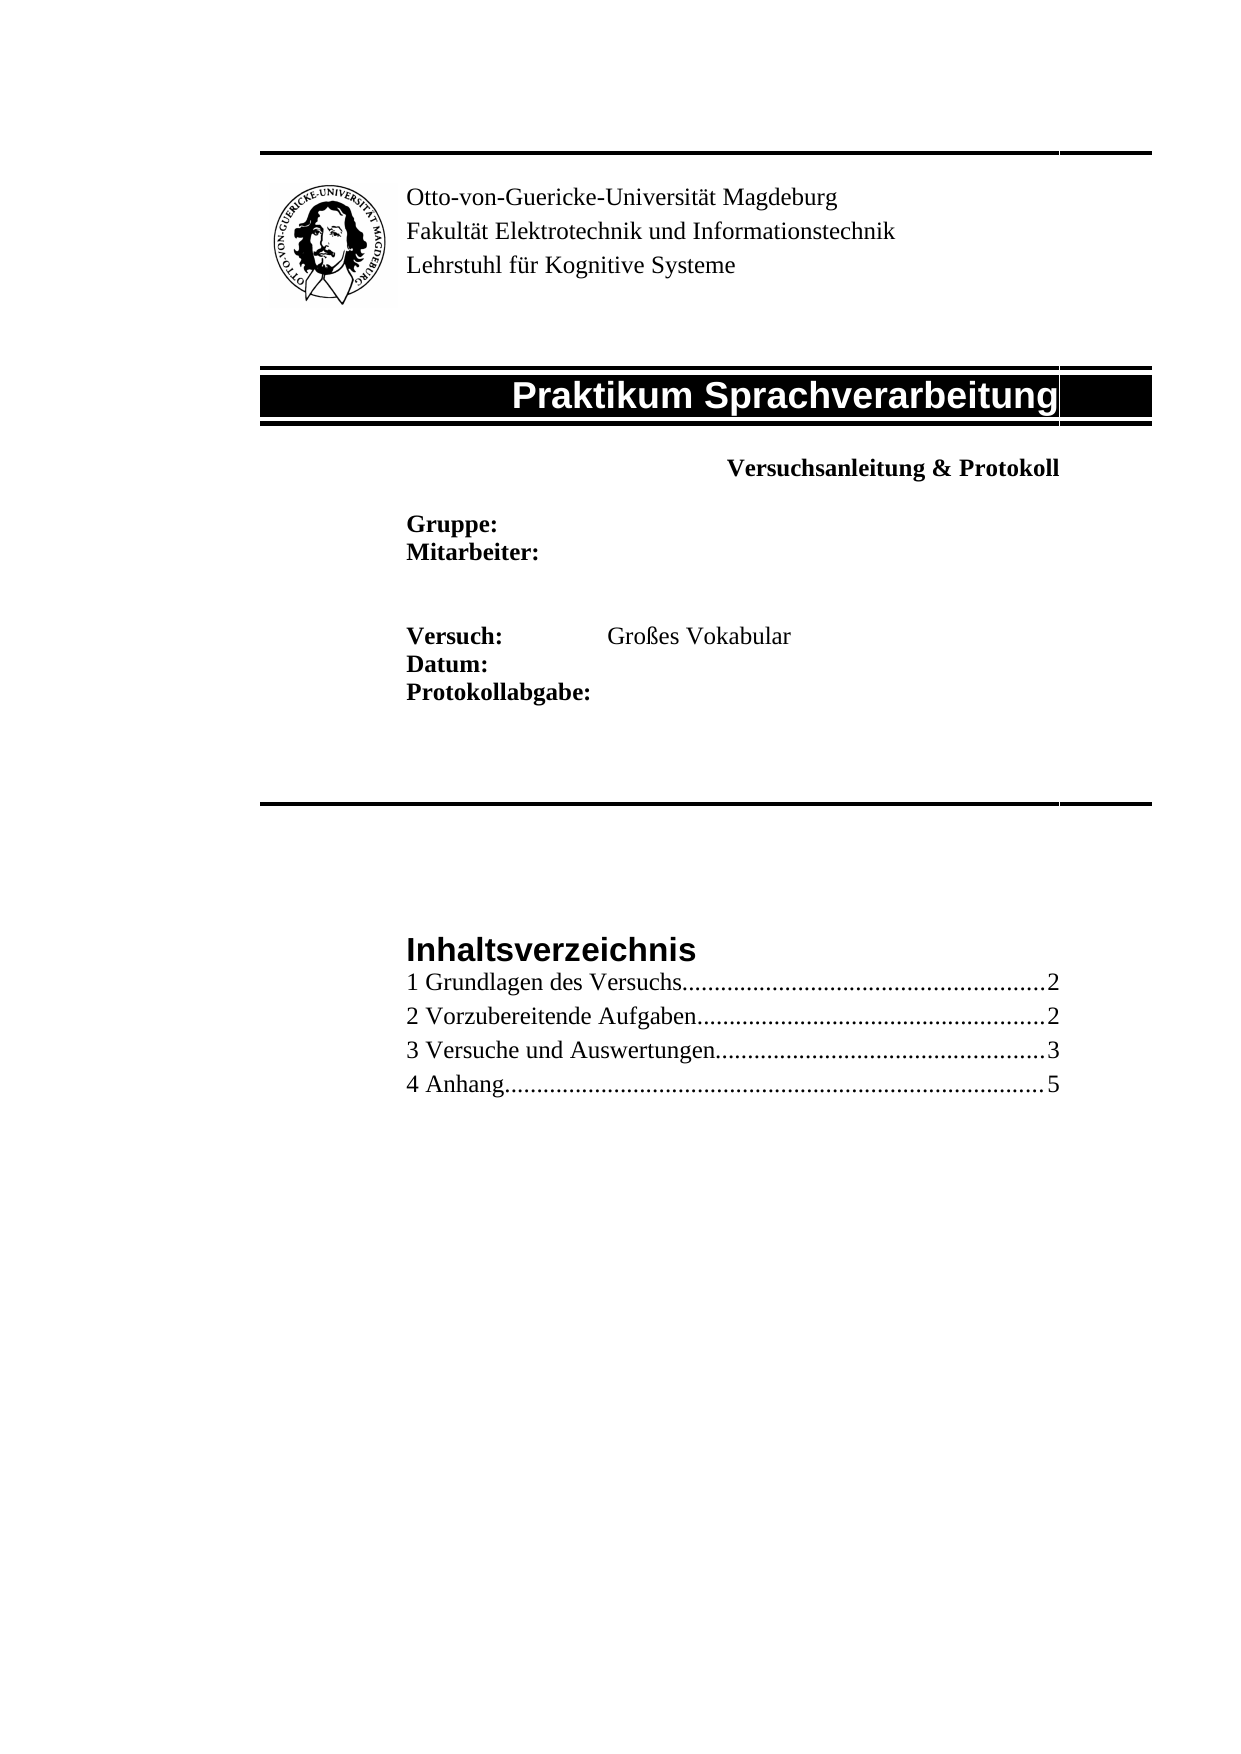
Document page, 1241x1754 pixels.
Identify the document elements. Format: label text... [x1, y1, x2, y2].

table_cell [406, 421, 1059, 426]
table_cell [607, 594, 1059, 622]
table_cell [260, 594, 406, 622]
table_cell [1060, 375, 1152, 417]
table_cell [1060, 622, 1152, 650]
table_cell [260, 802, 406, 806]
table_cell [177, 594, 260, 622]
table_cell [260, 650, 406, 678]
table_cell [177, 151, 260, 155]
table_cell [406, 426, 1059, 454]
table_cell [406, 594, 607, 622]
table_cell [260, 566, 406, 594]
table_cell [406, 802, 1059, 806]
table_cell [607, 566, 1059, 594]
table_cell Praktikum Sprachverarbeitung [406, 375, 1059, 417]
table_cell [260, 366, 406, 370]
table_cell Datum: [406, 650, 607, 678]
table_cell [1060, 366, 1152, 370]
table_cell [260, 538, 406, 566]
table_cell [177, 930, 260, 1132]
table_cell [1060, 510, 1152, 538]
table_cell [177, 802, 260, 806]
table_cell [607, 538, 1059, 566]
table_cell [177, 538, 260, 566]
table_cell Versuchsanleitung & Protokoll [406, 454, 1059, 482]
table_cell [177, 426, 260, 454]
table_cell [177, 183, 260, 313]
table_cell [1060, 566, 1152, 594]
table_cell [406, 706, 1059, 802]
table_cell [177, 370, 260, 375]
table_cell [1060, 706, 1152, 802]
table_cell [1060, 594, 1152, 622]
table_cell [177, 454, 260, 482]
table_cell [1060, 454, 1152, 482]
table_cell [1060, 155, 1152, 183]
table_cell [607, 650, 1059, 678]
table_cell [177, 510, 260, 538]
table_cell [1060, 313, 1152, 366]
table_cell [406, 417, 1059, 421]
table_cell Inhaltsverzeichnis 1 Grundlagen des Versuchs 2 2 Vorzubereitende Aufgaben 2 3 Versuche und Auswertungen 3 4 Anhang 5 [406, 930, 1059, 1132]
table_cell [177, 421, 260, 426]
table_cell [177, 482, 260, 510]
table_cell [260, 421, 406, 426]
table_cell [607, 678, 1059, 706]
table_cell Otto-von-Guericke-Universität Magdeburg Fakultät Elektrotechnik und Informationstechnik Lehrstuhl für Kognitive Systeme [406, 183, 1059, 313]
table_cell [260, 806, 406, 834]
table_cell [177, 622, 260, 650]
table_cell [260, 678, 406, 706]
table_cell [260, 313, 406, 366]
table_cell [406, 313, 1059, 366]
table_cell [1060, 426, 1152, 454]
table_header [177, 89, 260, 151]
table_cell [260, 835, 406, 930]
table_cell [177, 417, 260, 421]
table_cell [406, 566, 607, 594]
table_cell [260, 454, 406, 482]
table_cell [260, 426, 406, 454]
table_cell [177, 155, 260, 183]
table_cell [1060, 835, 1152, 930]
table_cell [1060, 417, 1152, 421]
table_cell [406, 835, 1059, 930]
table_cell [260, 930, 406, 1132]
table_header [406, 89, 1059, 151]
table_cell [1060, 151, 1152, 155]
table_cell [406, 370, 1059, 375]
table_cell [406, 155, 1059, 183]
table_cell [607, 510, 1059, 538]
table_cell [1060, 421, 1152, 426]
table_cell [177, 566, 260, 594]
table_cell [177, 806, 260, 834]
table_cell [260, 510, 406, 538]
table_cell [1060, 650, 1152, 678]
table_cell Mitarbeiter: [406, 538, 607, 566]
table_cell [1060, 538, 1152, 566]
table_cell [177, 375, 260, 417]
table_cell Großes Vokabular [607, 622, 1059, 650]
table_cell [406, 151, 1059, 155]
table_cell [1060, 802, 1152, 806]
table_cell [1060, 370, 1152, 375]
table_cell Protokollabgabe: [406, 678, 607, 706]
table_cell [177, 366, 260, 370]
table_cell [1060, 482, 1152, 510]
table_cell [1060, 678, 1152, 706]
table_cell [260, 370, 406, 375]
table_cell [406, 482, 1059, 510]
table_cell [177, 678, 260, 706]
table_cell [260, 151, 406, 155]
table_cell [177, 835, 260, 930]
table_cell [406, 366, 1059, 370]
table_cell [177, 650, 260, 678]
table_cell [1060, 183, 1152, 313]
table_header [1060, 89, 1152, 151]
table_cell [260, 482, 406, 510]
table_cell [260, 417, 406, 421]
table_cell [1060, 930, 1152, 1132]
table_cell Versuch: [406, 622, 607, 650]
table_cell [260, 706, 406, 802]
table_header [260, 89, 406, 151]
table_cell [260, 375, 406, 417]
table_cell [260, 183, 406, 313]
table_cell [177, 313, 260, 366]
table_cell [260, 622, 406, 650]
table_cell [1060, 806, 1152, 834]
table_cell [260, 155, 406, 183]
table_cell [406, 806, 1059, 834]
picture [268, 183, 398, 308]
table_cell Gruppe: [406, 510, 607, 538]
table_cell [177, 706, 260, 802]
